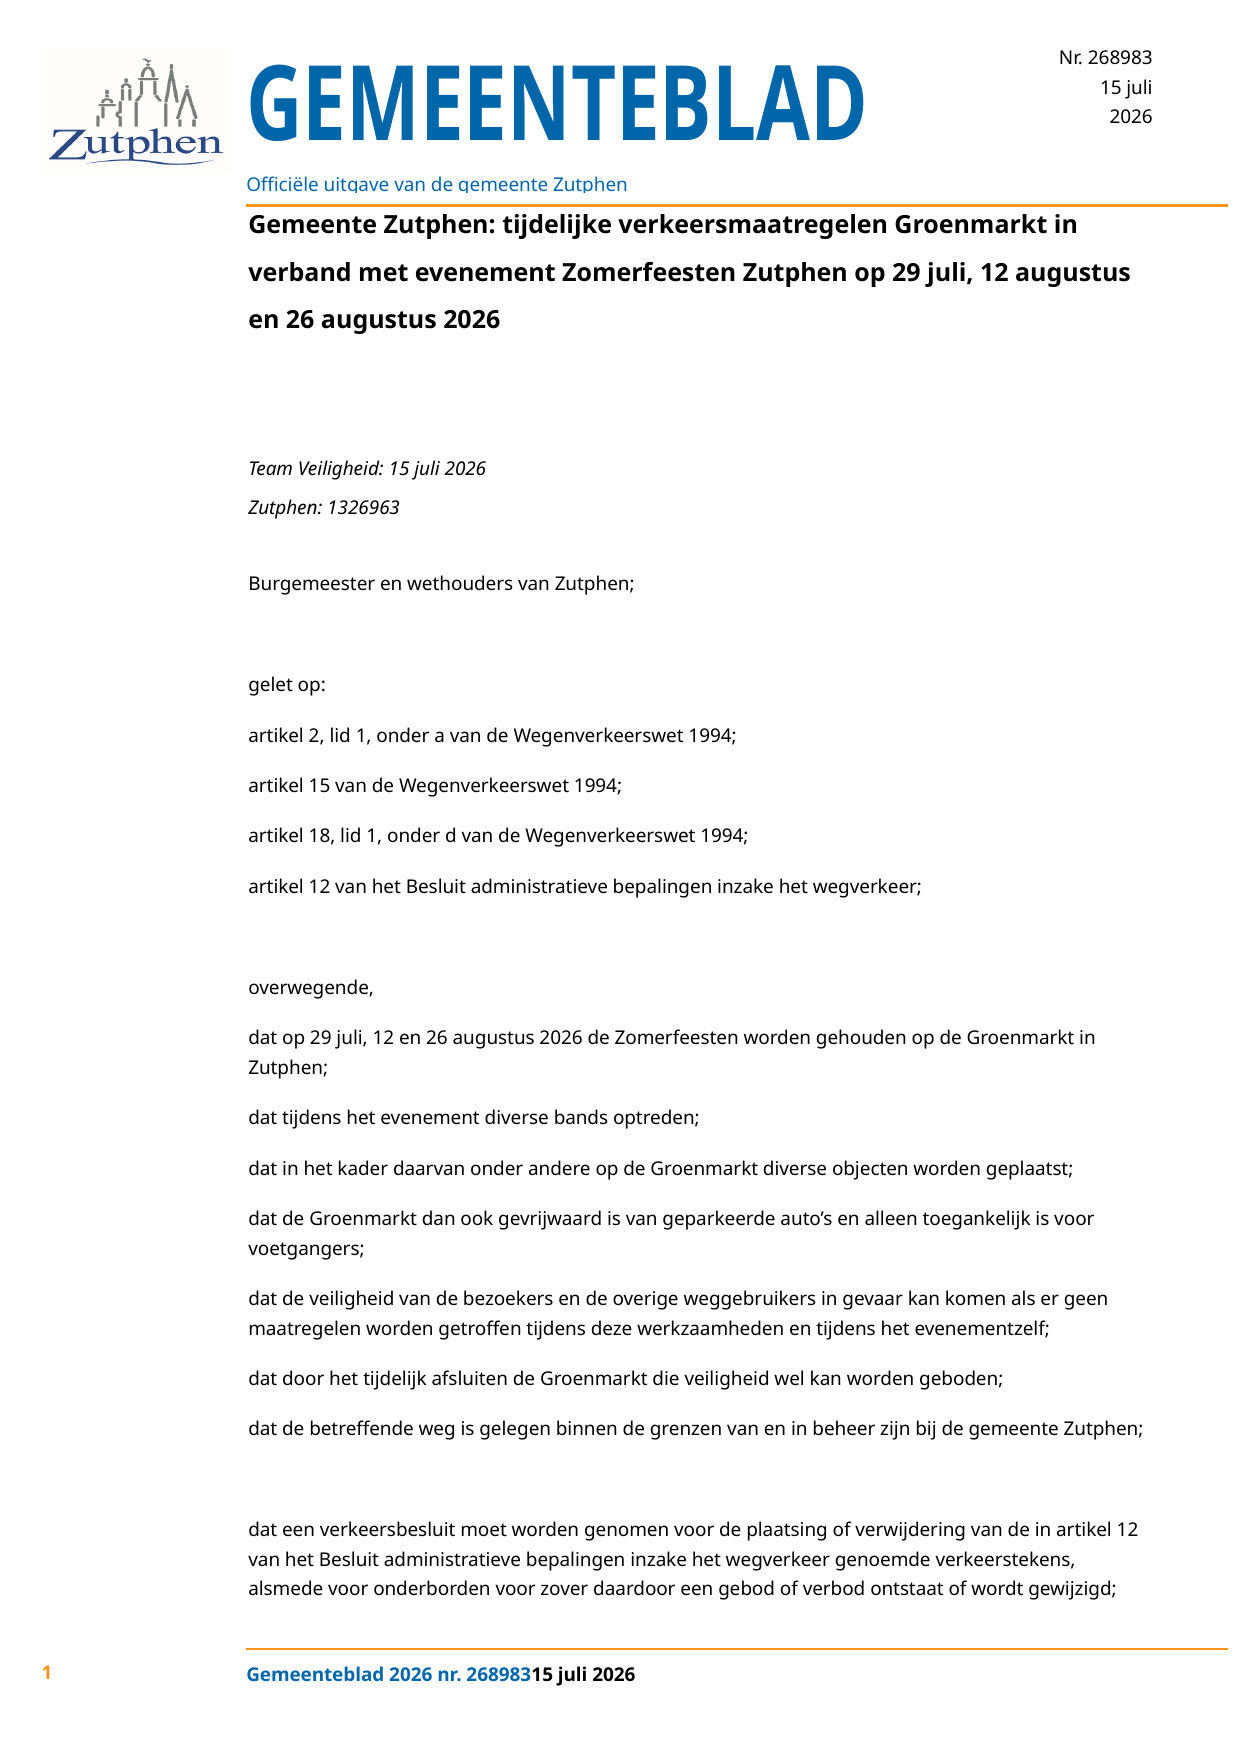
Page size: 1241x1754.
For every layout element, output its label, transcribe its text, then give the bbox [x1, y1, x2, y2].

text dat de betreffende weg is gelegen binnen de grenzen van en in beheer zijn bij de gemeente Zutphen; [248, 1416, 1152, 1441]
text Gemeente Zutphen: tijdelijke verkeersmaatregelen Groenmarkt in verband met evenement Zomerfeesten Zutphen op 29 juli, 12 augustus en 26 augustus 2026 [248, 207, 1152, 336]
text gelet op: [248, 671, 1152, 697]
text artikel 18, lid 1, onder d van de Wegenverkeerswet 1994; [248, 823, 1152, 848]
text dat een verkeersbesluit moet worden genomen voor de plaatsing of verwijdering van de in artikel 12 van het Besluit administratieve bepalingen inzake het wegverkeer genoemde verkeerstekens, alsmede voor onderborden voor zover daardoor een gebod of verbod ontstaat of wordt gewijzigd; [248, 1516, 1152, 1601]
text dat de veiligheid van de bezoekers en de overige weggebruikers in gevaar kan komen als er geen maatregelen worden getroffen tijdens deze werkzaamheden en tijdens het evenementzelf; [248, 1285, 1152, 1341]
text Team Veiligheid: 15 juli 2026 [248, 455, 1152, 481]
text dat tijdens het evenement diverse bands optreden; [248, 1104, 1152, 1130]
text dat op 29 juli, 12 en 26 augustus 2026 de Zomerfeesten worden gehouden op de Groenmarkt in Zutphen; [248, 1024, 1152, 1080]
text artikel 15 van de Wegenverkeerswet 1994; [248, 772, 1152, 798]
text dat in het kader daarvan onder andere op de Groenmarkt diverse objecten worden geplaatst; [248, 1155, 1152, 1181]
text Burgemeester en wethouders van Zutphen; [248, 571, 1152, 596]
text dat de Groenmarkt dan ook gevrijwaard is van geparkeerde auto’s en alleen toegankelijk is voor voetgangers; [248, 1205, 1152, 1261]
text overwegende, [248, 974, 1152, 1000]
text artikel 12 van het Besluit administratieve bepalingen inzake het wegverkeer; [248, 873, 1152, 899]
picture [41, 47, 231, 172]
text Zutphen: 1326963 [248, 494, 1152, 520]
text dat door het tijdelijk afsluiten de Groenmarkt die veiligheid wel kan worden geboden; [248, 1365, 1152, 1391]
text artikel 2, lid 1, onder a van de Wegenverkeerswet 1994; [248, 722, 1152, 748]
